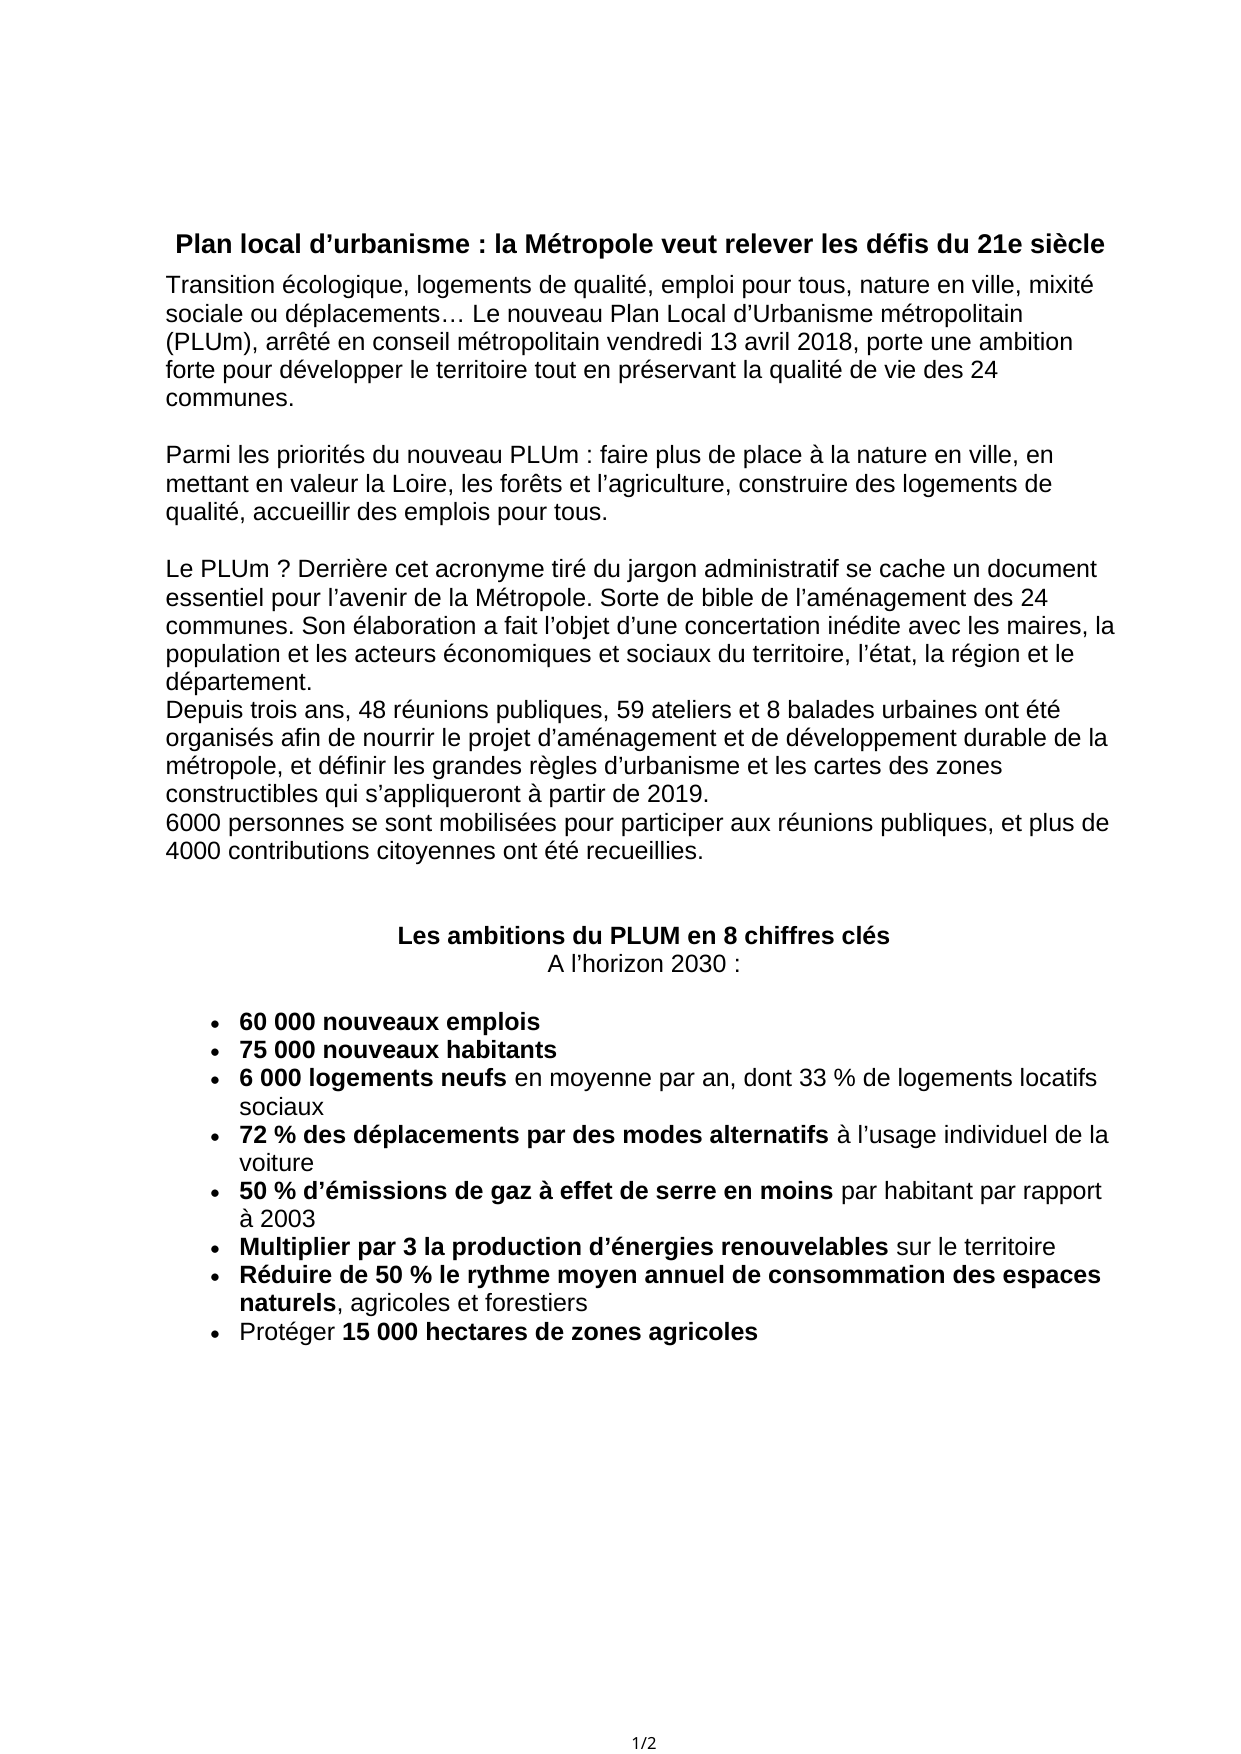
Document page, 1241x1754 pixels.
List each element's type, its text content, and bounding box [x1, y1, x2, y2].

list 6 000 logements neufs en moyenne par an, dont 33 % de logements locatifs sociaux [209, 1064, 1122, 1121]
list Multiplier par 3 la production d’énergies renouvelables sur le territoire [209, 1233, 1122, 1261]
text Transition écologique, logements de qualité, emploi pour tous, nature en ville, mixité sociale ou déplacements… Le nouveau Plan Local d’Urbanisme métropolitain (PLUm), arrêté en conseil métropolitain vendredi 13 avril 2018, porte une ambition forte pour développer le territoire tout en préservant la qualité de vie des 24 communes. [165, 271, 1122, 412]
text Les ambitions du PLUM en 8 chiffres clés A l’horizon 2030 : [165, 894, 1122, 978]
subtitle Plan local d’urbanisme : la Métropole veut relever les défis du 21e siècle [165, 228, 1122, 259]
list Protéger 15 000 hectares de zones agricoles [209, 1317, 1122, 1346]
list 75 000 nouveaux habitants [209, 1036, 1122, 1064]
list 60 000 nouveaux emplois [209, 1008, 1122, 1036]
list 72 % des déplacements par des modes alternatifs à l’usage individuel de la voiture [209, 1121, 1122, 1177]
list Réduire de 50 % le rythme moyen annuel de consommation des espaces naturels, agricoles et forestiers [209, 1261, 1122, 1317]
text Parmi les priorités du nouveau PLUm : faire plus de place à la nature en ville, en mettant en valeur la Loire, les forêts et l’agriculture, construire des logements de qualité, accueillir des emplois pour tous. [165, 441, 1122, 526]
list 50 % d’émissions de gaz à effet de serre en moins par habitant par rapport à 2003 [209, 1177, 1122, 1233]
text Le PLUm ? Derrière cet acronyme tiré du jargon administratif se cache un document essentiel pour l’avenir de la Métropole. Sorte de bible de l’aménagement des 24 communes. Son élaboration a fait l’objet d’une concertation inédite avec les maires, la population et les acteurs économiques et sociaux du territoire, l’état, la région et le département. Depuis trois ans, 48 réunions publiques, 59 ateliers et 8 balades urbaines ont été organisés afin de nourrir le projet d’aménagement et de développement durable de la métropole, et définir les grandes règles d’urbanisme et les cartes des zones constructibles qui s’appliqueront à partir de 2019. 6000 personnes se sont mobilisées pour participer aux réunions publiques, et plus de 4000 contributions citoyennes ont été recueillies. [165, 555, 1122, 865]
